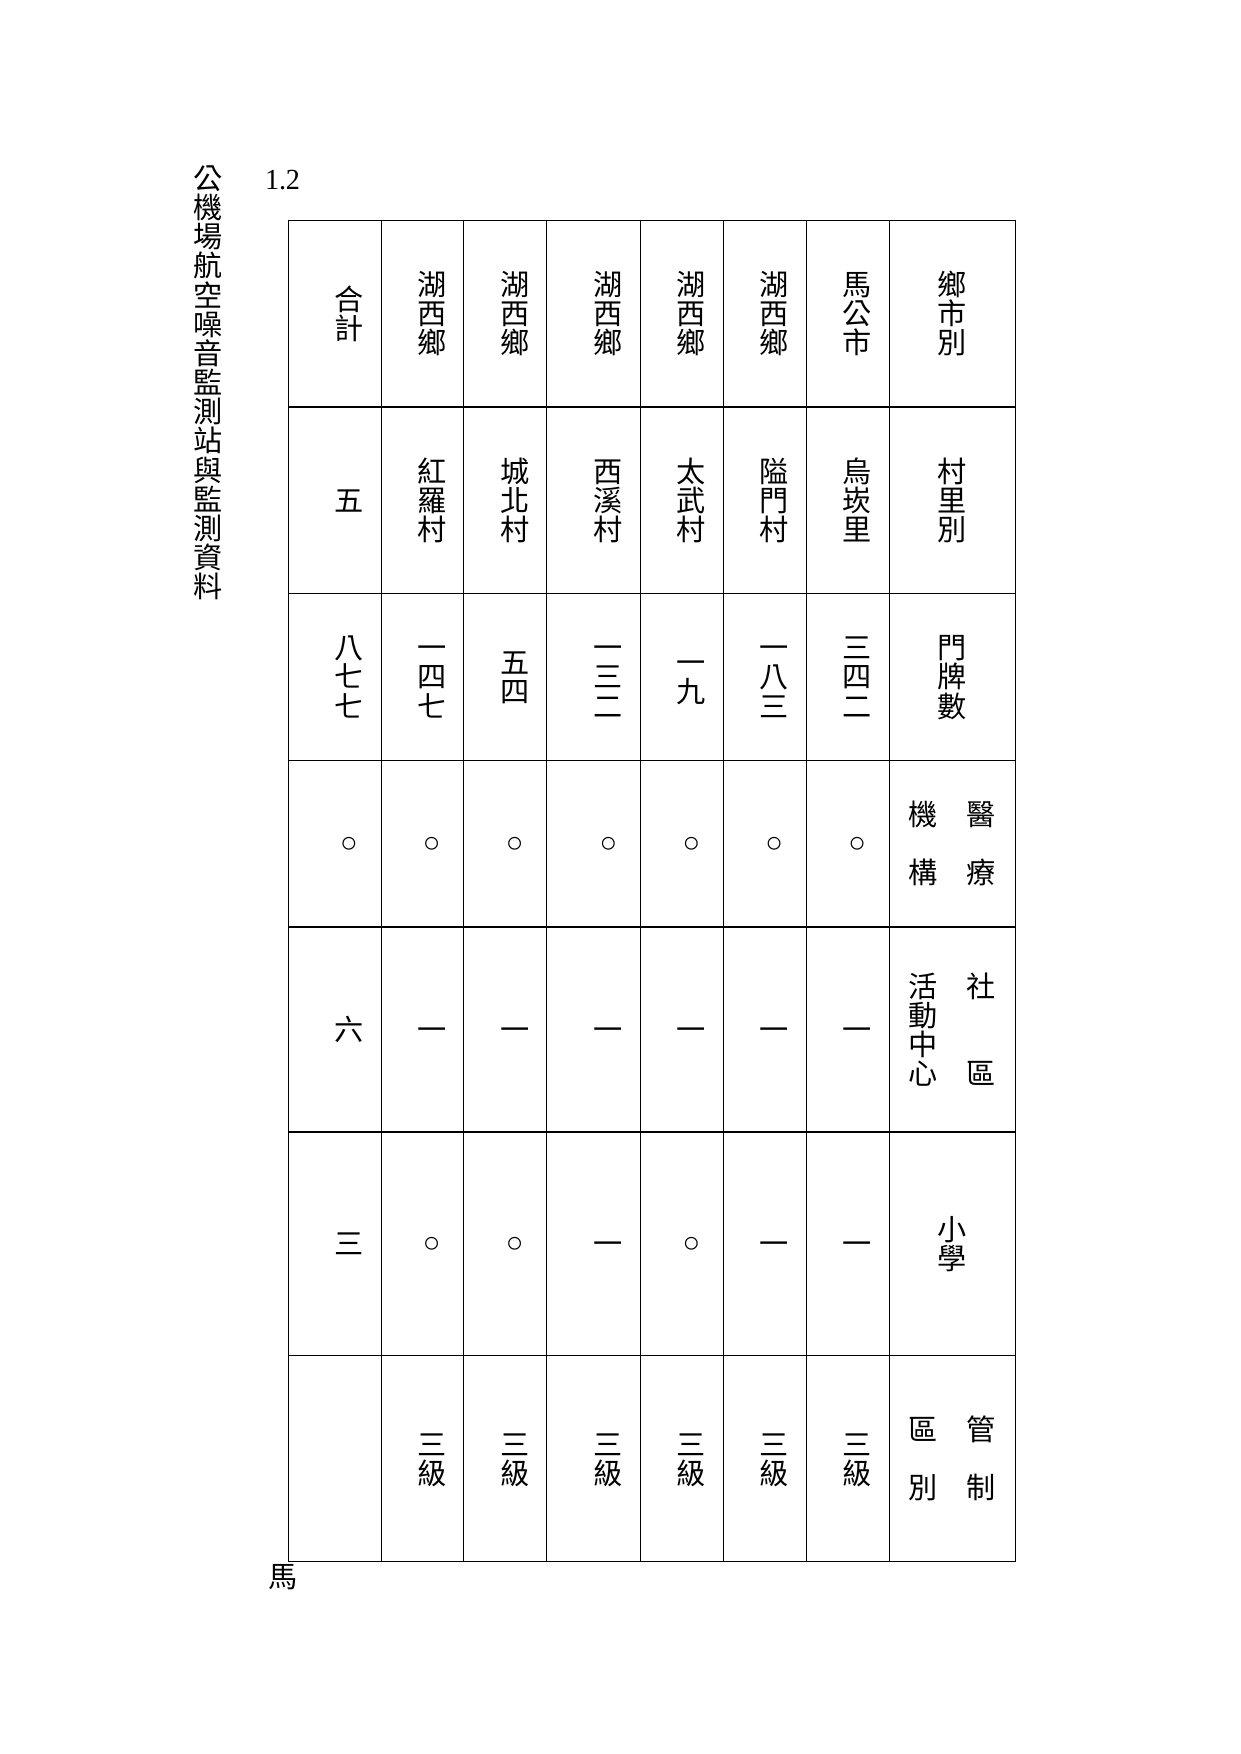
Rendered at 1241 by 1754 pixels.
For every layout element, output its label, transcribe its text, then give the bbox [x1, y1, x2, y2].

table_cell 三四二 [807, 594, 889, 759]
table_cell 三級 [724, 1356, 806, 1561]
table_cell 太武村 [641, 408, 723, 593]
table_cell 三級 [382, 1356, 463, 1561]
table_cell 城北村 [464, 408, 546, 593]
table_cell 門牌數 [890, 594, 1015, 759]
table_cell 一 [382, 928, 463, 1131]
table_cell 一 [464, 928, 546, 1131]
table_cell 隘門村 [724, 408, 806, 593]
table_header 合計 [289, 221, 381, 406]
table_cell 一 [724, 928, 806, 1131]
table_header 湖西鄉 [464, 221, 546, 406]
table_header 湖西鄉 [641, 221, 723, 406]
table_cell 一三二 [547, 594, 640, 759]
table_cell 管 制 區 別 [890, 1356, 1015, 1561]
table_cell 西溪村 [547, 408, 640, 593]
table_header 馬公市 [807, 221, 889, 406]
table_cell 一 [641, 928, 723, 1131]
table_cell 一 [547, 928, 640, 1131]
table_cell ○ [547, 761, 640, 926]
table_cell 一 [724, 1133, 806, 1355]
table_cell 三 [289, 1133, 381, 1355]
table_cell 三級 [807, 1356, 889, 1561]
table_cell 三級 [464, 1356, 546, 1561]
table_cell [289, 1356, 381, 1561]
table_cell 烏崁里 [807, 408, 889, 593]
table_cell 一八三 [724, 594, 806, 759]
table_cell 三級 [641, 1356, 723, 1561]
table_cell 一四七 [382, 594, 463, 759]
table_cell ○ [382, 1133, 463, 1355]
table_cell ○ [464, 761, 546, 926]
table_cell ○ [382, 761, 463, 926]
table_cell ○ [289, 761, 381, 926]
table_cell 紅羅村 [382, 408, 463, 593]
table_cell 六 [289, 928, 381, 1131]
table_header 湖西鄉 [382, 221, 463, 406]
table_header 鄉市別 [890, 221, 1015, 406]
table_cell 一 [807, 1133, 889, 1355]
table_cell 一九 [641, 594, 723, 759]
table_cell 八七七 [289, 594, 381, 759]
table_cell 社 區 活動中心 [890, 928, 1015, 1131]
table_cell 一 [807, 928, 889, 1131]
table_cell 小學 [890, 1133, 1015, 1355]
table_cell 村里別 [890, 408, 1015, 593]
table_cell 五四 [464, 594, 546, 759]
table_cell ○ [641, 1133, 723, 1355]
table_cell 醫 療 機 構 [890, 761, 1015, 926]
table_cell ○ [464, 1133, 546, 1355]
table_cell ○ [641, 761, 723, 926]
text 1.2馬公機場航空噪音監測站與監測資料 [170, 163, 320, 1601]
table_cell 五 [289, 408, 381, 593]
table_header 湖西鄉 [724, 221, 806, 406]
table_cell 三級 [547, 1356, 640, 1561]
table_cell ○ [807, 761, 889, 926]
table_header 湖西鄉 [547, 221, 640, 406]
table_cell ○ [724, 761, 806, 926]
table_cell 一 [547, 1133, 640, 1355]
